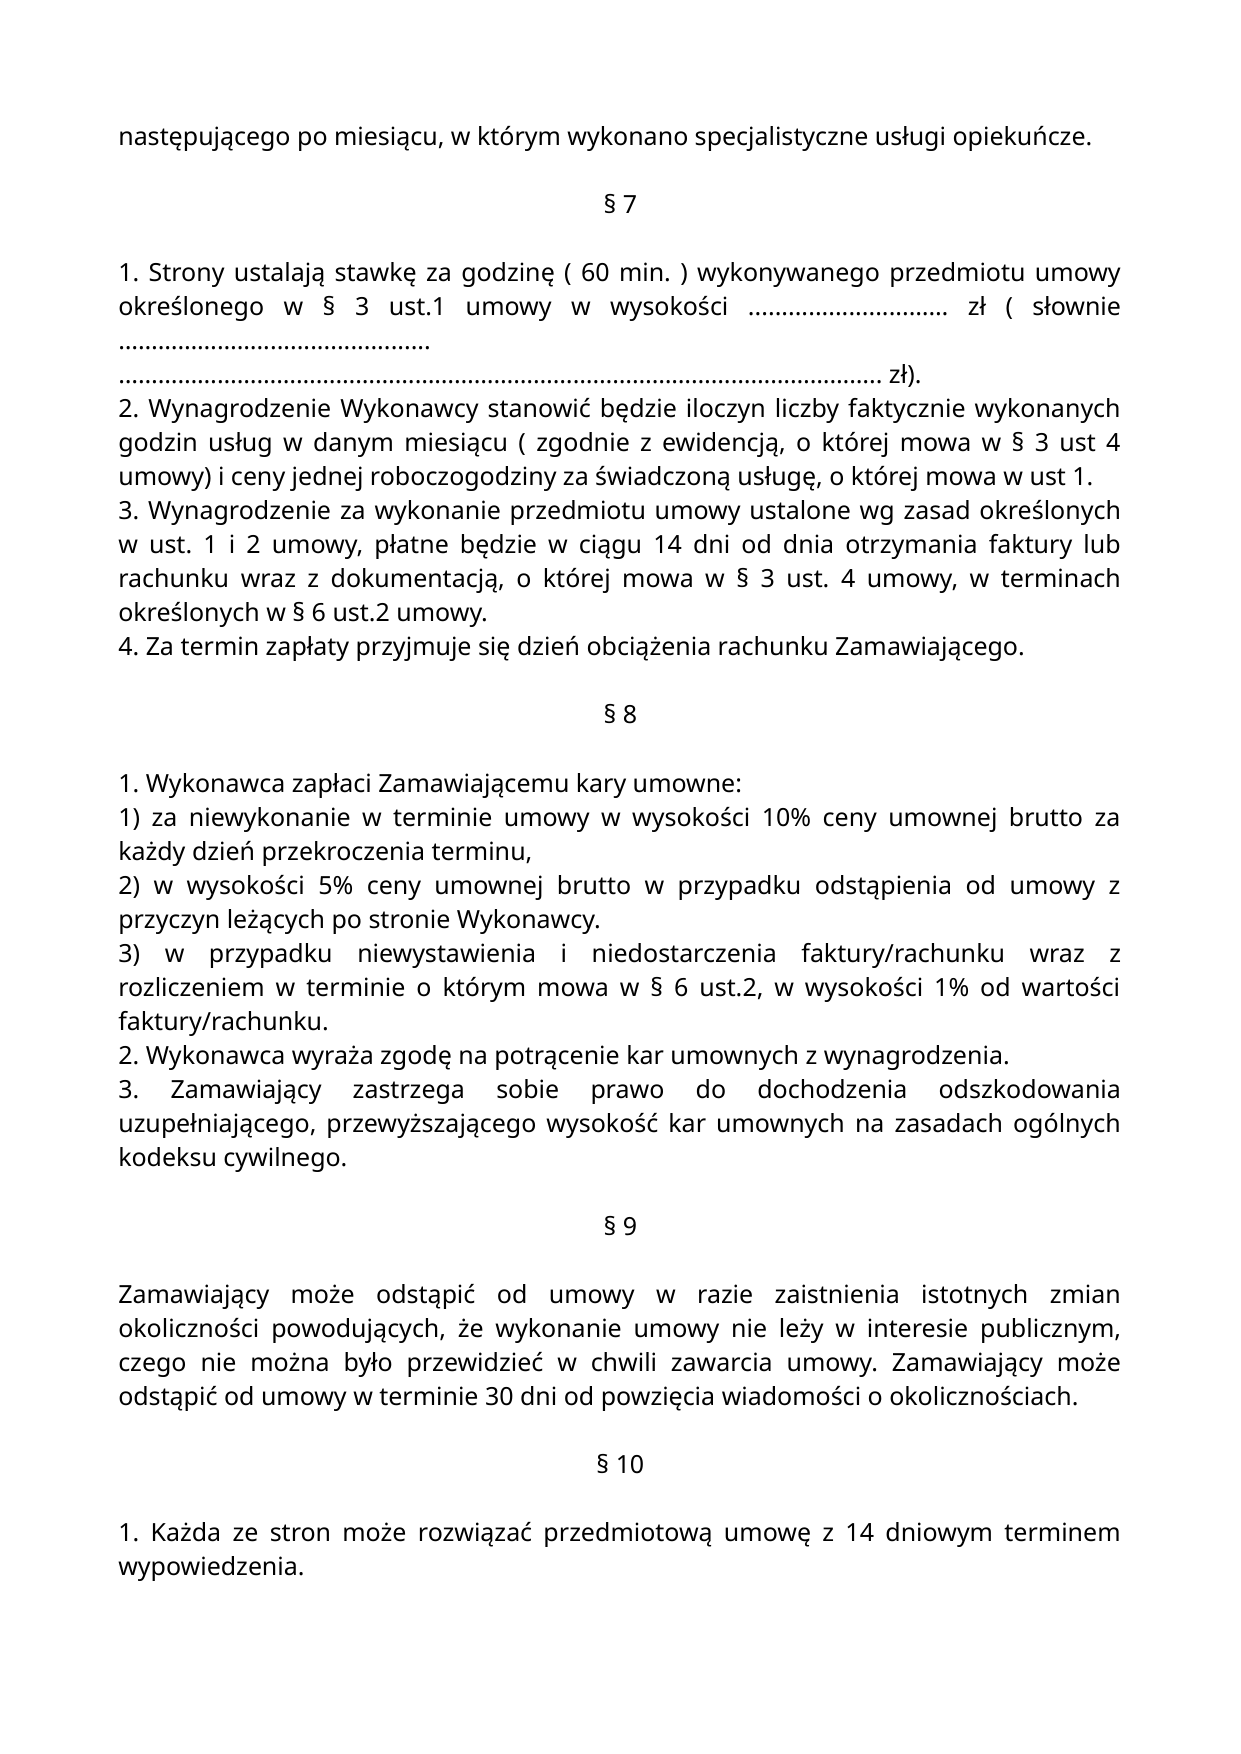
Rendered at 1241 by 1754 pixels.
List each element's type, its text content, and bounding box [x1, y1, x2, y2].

text 2) w wysokości 5% ceny umownej brutto w przypadku odstąpienia od umowy z przyczyn leżących po stronie Wykonawcy. [118, 867, 1122, 936]
text 2. Wynagrodzenie Wykonawcy stanowić będzie iloczyn liczby faktycznie wykonanych godzin usług w danym miesiącu ( zgodnie z ewidencją, o której mowa w § 3 ust 4 umowy) i ceny jednej roboczogodziny za świadczoną usługę, o której mowa w ust 1. [118, 391, 1122, 493]
text 3) w przypadku niewystawienia i niedostarczenia faktury/rachunku wraz z rozliczeniem w terminie o którym mowa w § 6 ust.2, w wysokości 1% od wartości faktury/rachunku. [118, 936, 1122, 1038]
text 1. Każda ze stron może rozwiązać przedmiotową umowę z 14 dniowym terminem wypowiedzenia. [118, 1515, 1122, 1583]
text 3. Zamawiający zastrzega sobie prawo do dochodzenia odszkodowania uzupełniającego, przewyższającego wysokość kar umownych na zasadach ogólnych kodeksu cywilnego. [118, 1072, 1122, 1174]
text 1. Wykonawca zapłaci Zamawiającemu kary umowne: [118, 765, 1122, 799]
text § 9 [118, 1208, 1122, 1242]
text następującego po miesiącu, w którym wykonano specjalistyczne usługi opiekuńcze. [118, 118, 1122, 152]
text 1. Strony ustalają stawkę za godzinę ( 60 min. ) wykonywanego przedmiotu umowy określonego w § 3 ust.1 umowy w wysokości ........................…… zł ( słownie …………………..........................…………………………………………………………………………………………………….. zł). [118, 254, 1122, 391]
text 4. Za termin zapłaty przyjmuje się dzień obciążenia rachunku Zamawiającego. [118, 629, 1122, 663]
text § 8 [118, 697, 1122, 731]
text 2. Wykonawca wyraża zgodę na potrącenie kar umownych z wynagrodzenia. [118, 1038, 1122, 1072]
text § 10 [118, 1447, 1122, 1481]
text 1) za niewykonanie w terminie umowy w wysokości 10% ceny umownej brutto za każdy dzień przekroczenia terminu, [118, 799, 1122, 867]
text § 7 [118, 186, 1122, 220]
text 3. Wynagrodzenie za wykonanie przedmiotu umowy ustalone wg zasad określonych w ust. 1 i 2 umowy, płatne będzie w ciągu 14 dni od dnia otrzymania faktury lub rachunku wraz z dokumentacją, o której mowa w § 3 ust. 4 umowy, w terminach określonych w § 6 ust.2 umowy. [118, 493, 1122, 629]
text Zamawiający może odstąpić od umowy w razie zaistnienia istotnych zmian okoliczności powodujących, że wykonanie umowy nie leży w interesie publicznym, czego nie można było przewidzieć w chwili zawarcia umowy. Zamawiający może odstąpić od umowy w terminie 30 dni od powzięcia wiadomości o okolicznościach. [118, 1276, 1122, 1412]
